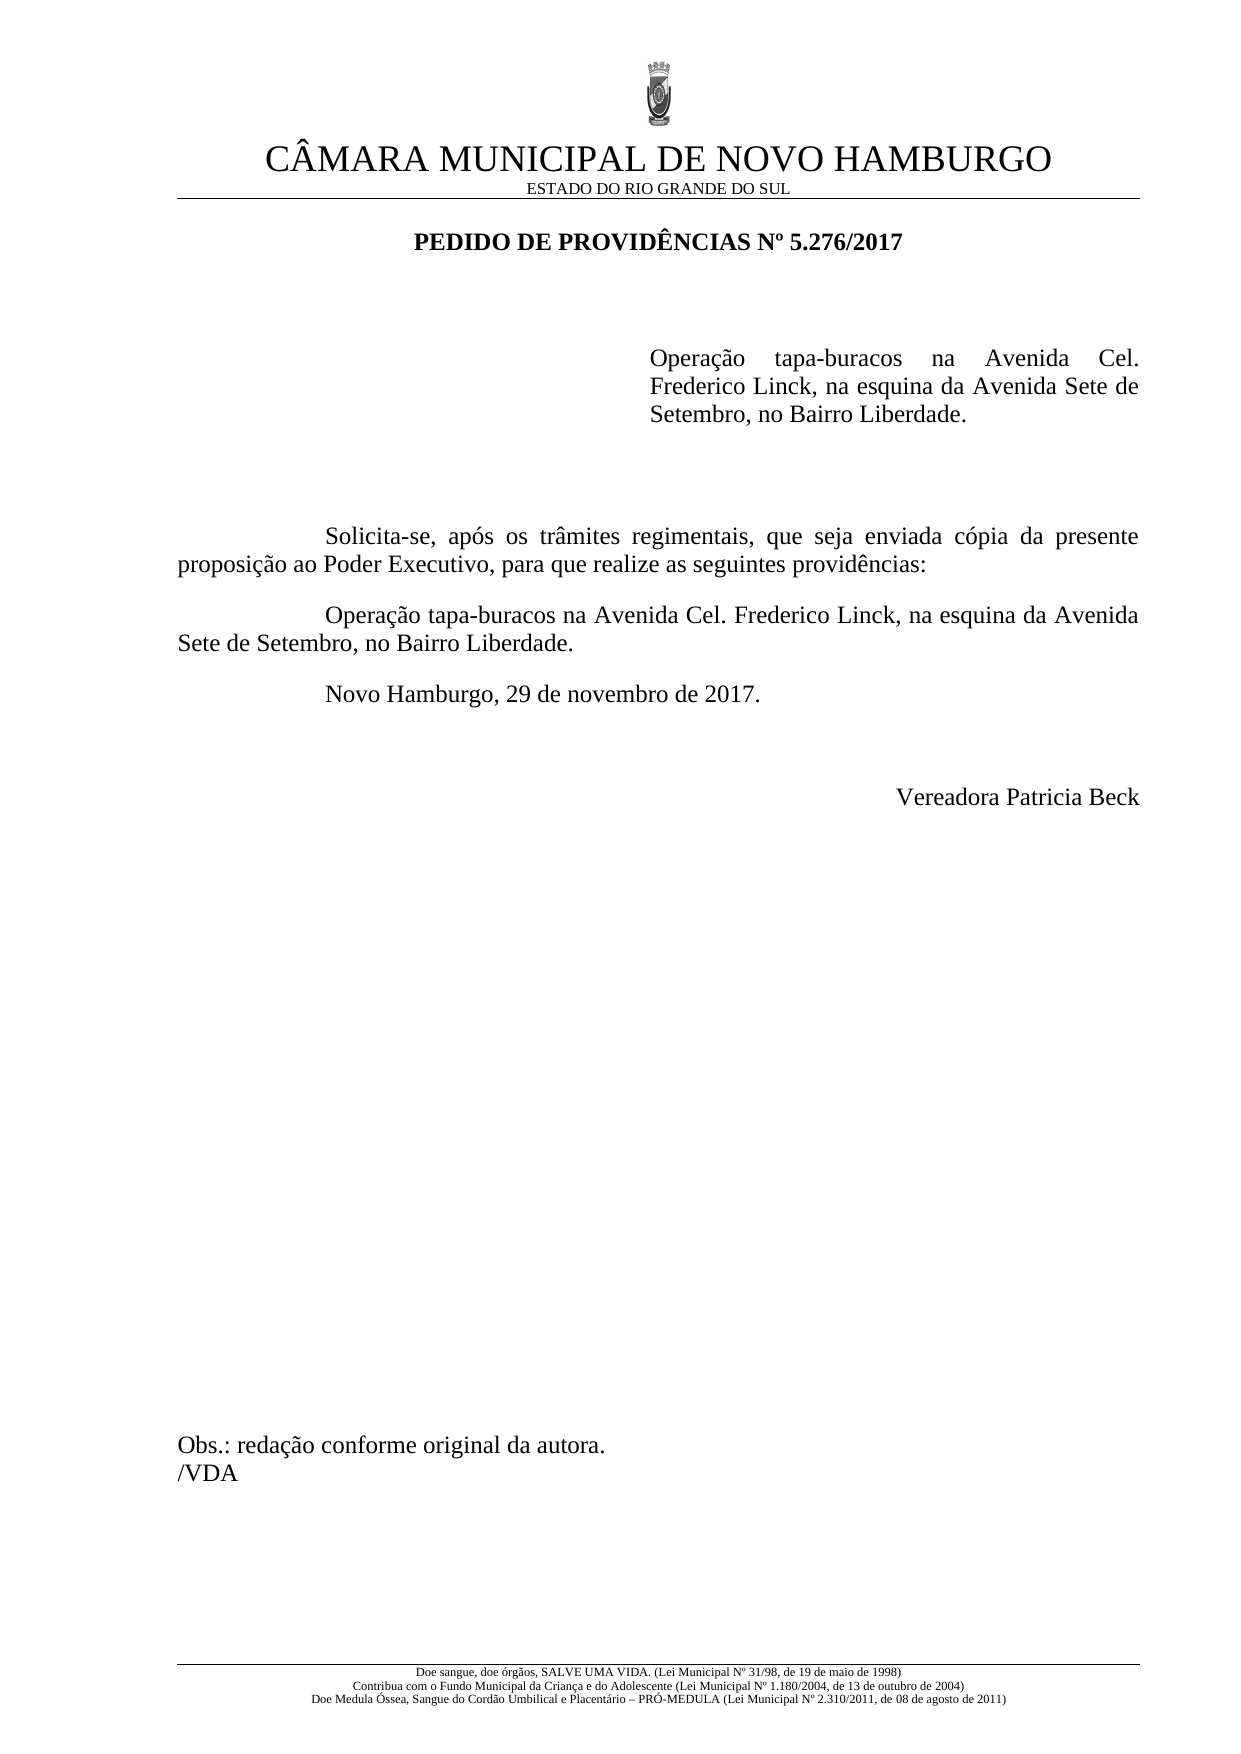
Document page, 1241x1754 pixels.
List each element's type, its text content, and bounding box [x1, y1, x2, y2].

text PEDIDO DE PROVIDÊNCIAS Nº 5.276/2017 [177, 228, 1140, 256]
text /VDA [177, 1459, 1140, 1487]
text Solicita-se, após os trâmites regimentais, que seja enviada cópia da presente proposição ao Poder Executivo, para que realize as seguintes providências: [177, 522, 1140, 578]
text Novo Hamburgo, 29 de novembro de 2017. [177, 680, 1140, 708]
text Operação tapa-buracos na Avenida Cel. Frederico Linck, na esquina da Avenida Sete de Setembro, no Bairro Liberdade. [177, 601, 1140, 657]
text Vereadora Patricia Beck [177, 783, 1140, 810]
text Operação tapa-buracos na Avenida Cel. Frederico Linck, na esquina da Avenida Sete de Setembro, no Bairro Liberdade. [649, 344, 1140, 428]
text Obs.: redação conforme original da autora. [177, 1432, 1140, 1459]
